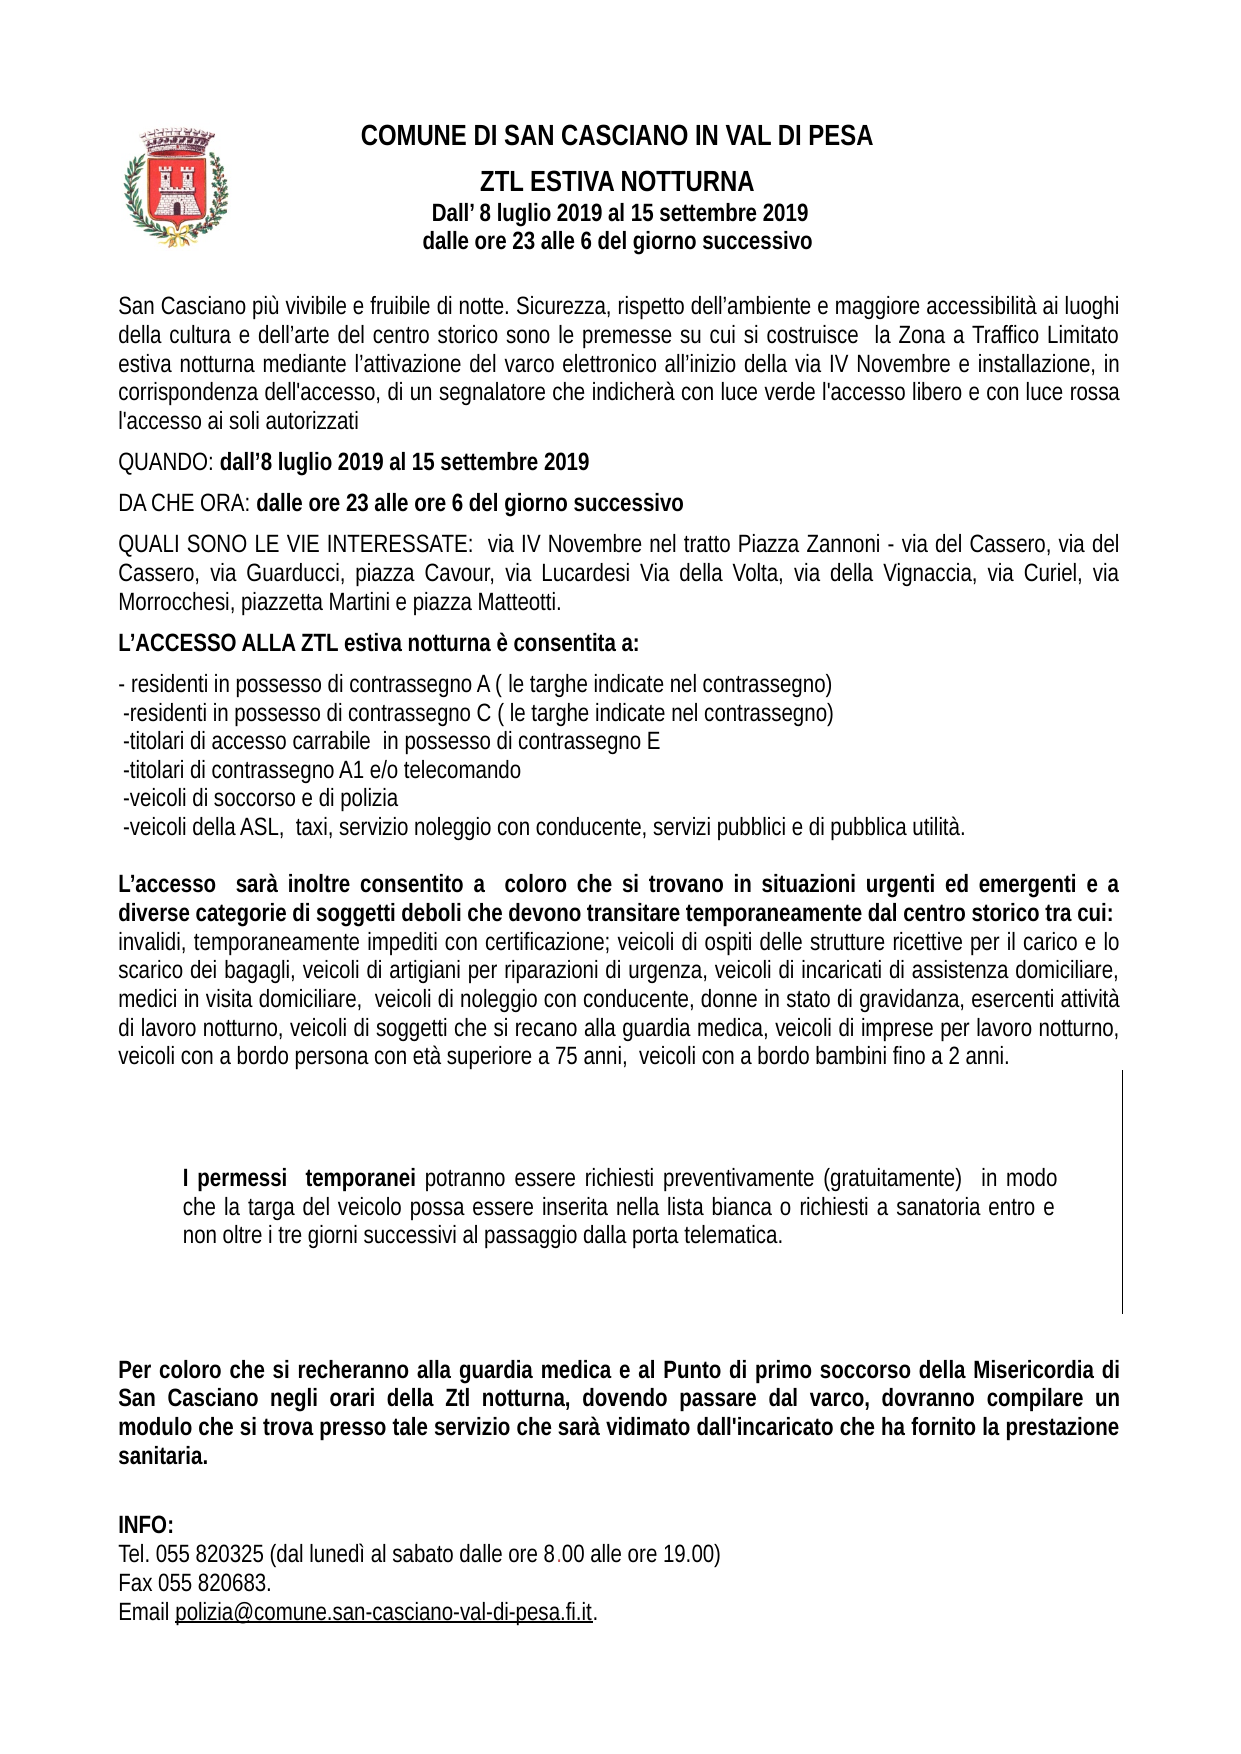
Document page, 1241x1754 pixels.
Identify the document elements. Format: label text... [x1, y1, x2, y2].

text COMUNE DI SAN CASCIANO IN VAL DI PESA [118, 118, 1122, 152]
text invalidi, temporaneamente impediti con certificazione; veicoli di ospiti delle strutture ricettive per il carico e lo scarico dei bagagli, veicoli di artigiani per riparazioni di urgenza, veicoli di incaricati di assistenza domiciliare, medici in visita domiciliare, veicoli di noleggio con conducente, donne in stato di gravidanza, esercenti attività di lavoro notturno, veicoli di soggetti che si recano alla guardia medica, veicoli di imprese per lavoro notturno, veicoli con a bordo persona con età superiore a 75 anni, veicoli con a bordo bambini fino a 2 anni. [118, 927, 1122, 1070]
text Per coloro che si recheranno alla guardia medica e al Punto di primo soccorso della Misericordia di San Casciano negli orari della Ztl notturna, dovendo passare dal varco, dovranno compilare un modulo che si trova presso tale servizio che sarà vidimato dall'incaricato che ha fornito la prestazione sanitaria. [118, 1355, 1122, 1469]
text L’ACCESSO ALLA ZTL estiva notturna è consentita a: [118, 628, 1122, 656]
text Tel. 055 820325 (dal lunedì al sabato dalle ore 8.00 alle ore 19.00) [118, 1539, 1122, 1568]
text Dall’ 8 luglio 2019 al 15 settembre 2019 [232, 197, 1122, 226]
text DA CHE ORA: dalle ore 23 alle ore 6 del giorno successivo [118, 488, 1122, 517]
text - residenti in possesso di contrassegno A ( le targhe indicate nel contrassegno) [118, 669, 1122, 697]
text INFO: [118, 1511, 1122, 1539]
text -titolari di accesso carrabile in possesso di contrassegno E [123, 726, 1122, 755]
text -titolari di contrassegno A1 e/o telecomando [123, 755, 1122, 783]
text ZTL ESTIVA NOTTURNA [232, 164, 1122, 197]
text L’accesso sarà inoltre consentito a coloro che si trovano in situazioni urgenti ed emergenti e a diverse categorie di soggetti deboli che devono transitare temporaneamente dal centro storico tra cui: [118, 869, 1122, 927]
text Fax 055 820683. [118, 1568, 1122, 1596]
text -veicoli di soccorso e di polizia [123, 783, 1122, 812]
text -residenti in possesso di contrassegno C ( le targhe indicate nel contrassegno) [123, 697, 1122, 726]
text Email polizia@comune.san-casciano-val-di-pesa.fi.it. [118, 1596, 1122, 1625]
text QUANDO: dall’8 luglio 2019 al 15 settembre 2019 [118, 447, 1122, 476]
text -veicoli della ASL, taxi, servizio noleggio con conducente, servizi pubblici e di pubblica utilità. [123, 812, 1122, 841]
text dalle ore 23 alle 6 del giorno successivo [118, 226, 1122, 255]
text San Casciano più vivibile e fruibile di notte. Sicurezza, rispetto dell’ambiente e maggiore accessibilità ai luoghi della cultura e dell’arte del centro storico sono le premesse su cui si costruisce la Zona a Traffico Limitato estiva notturna mediante l’attivazione del varco elettronico all’inizio della via IV Novembre e installazione, in corrispondenza dell'accesso, di un segnalatore che indicherà con luce verde l'accesso libero e con luce rossa l'accesso ai soli autorizzati [118, 291, 1122, 434]
picture [121, 120, 232, 251]
text I permessi temporanei potranno essere richiesti preventivamente (gratuitamente) in modo che la targa del veicolo possa essere inserita nella lista bianca o richiesti a sanatoria entro e non oltre i tre giorni successivi al passaggio dalla porta telematica. [118, 1163, 1122, 1314]
text QUALI SONO LE VIE INTERESSATE: via IV Novembre nel tratto Piazza Zannoni - via del Cassero, via del Cassero, via Guarducci, piazza Cavour, via Lucardesi Via della Volta, via della Vignaccia, via Curiel, via Morrocchesi, piazzetta Martini e piazza Matteotti. [118, 529, 1122, 615]
